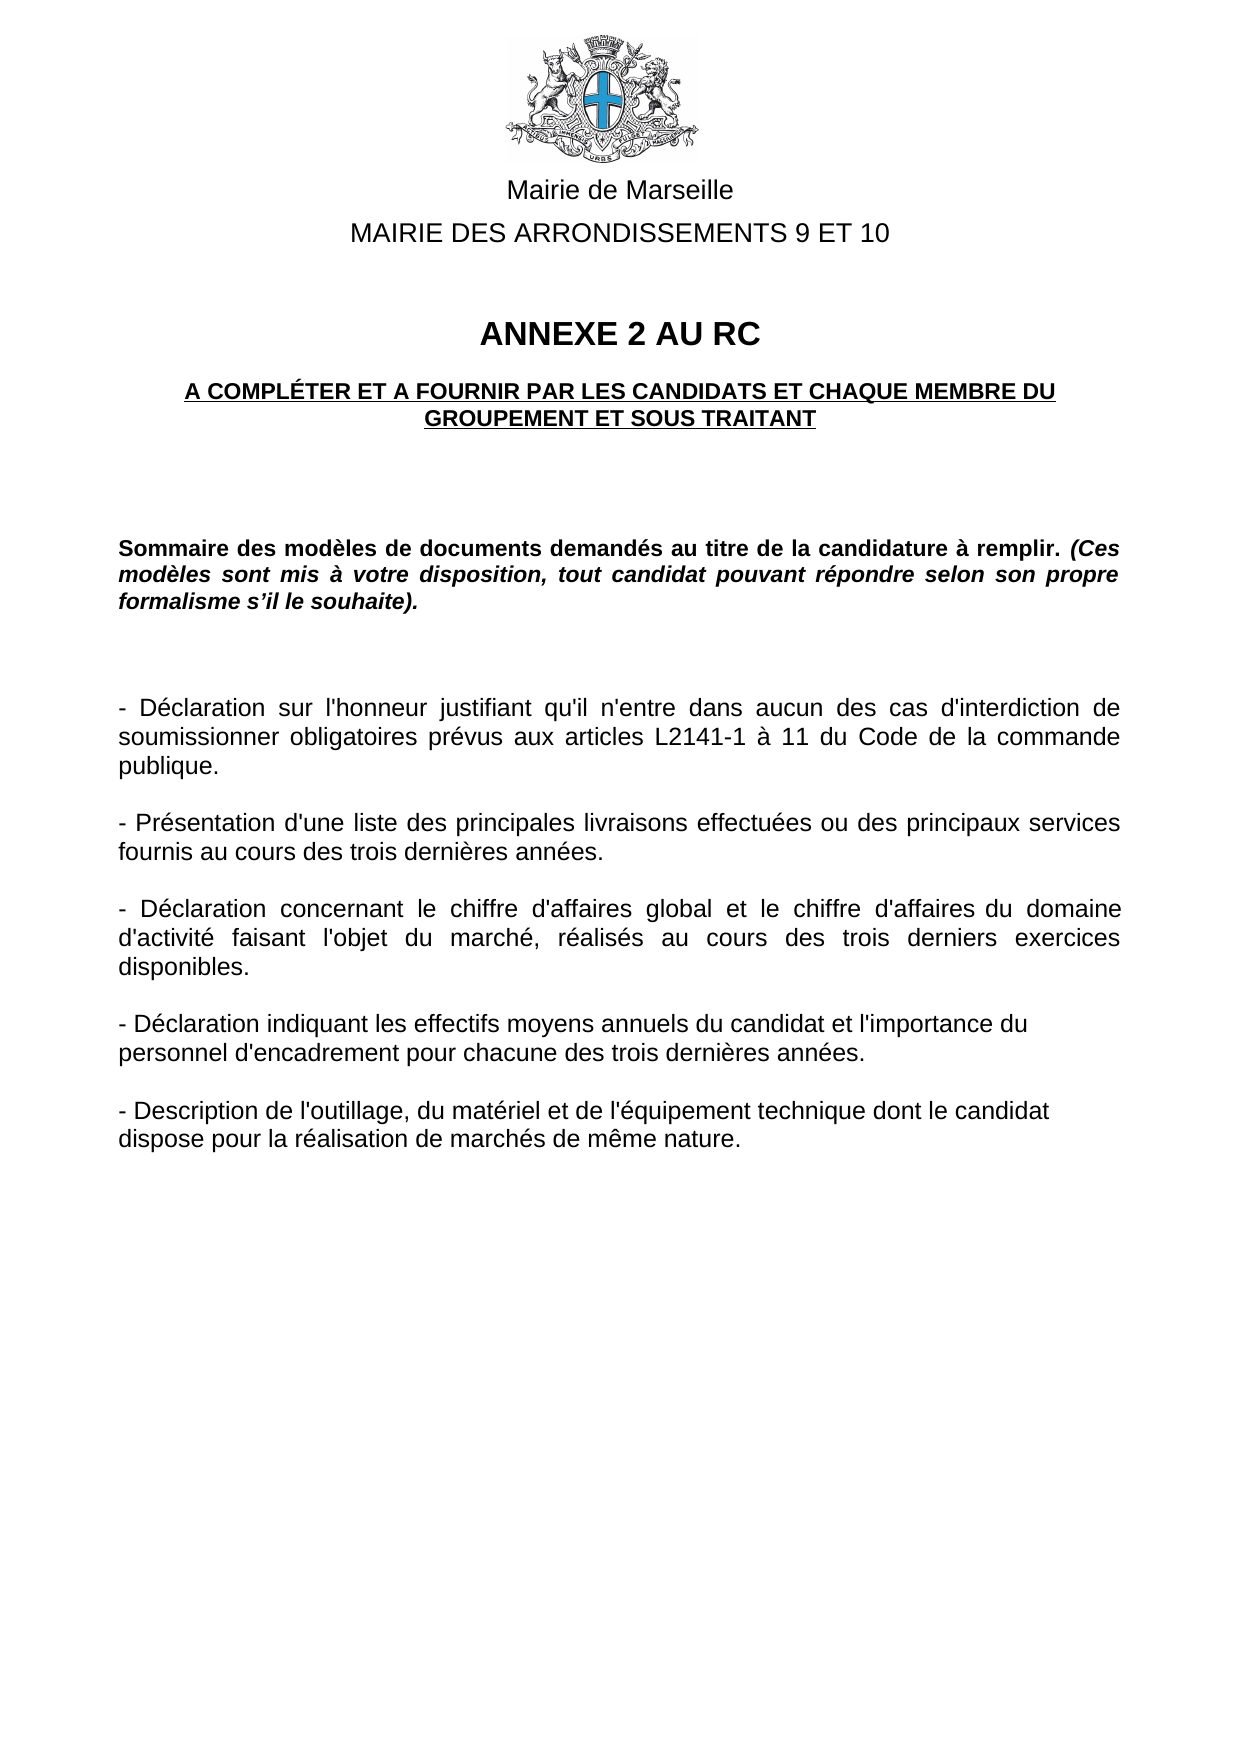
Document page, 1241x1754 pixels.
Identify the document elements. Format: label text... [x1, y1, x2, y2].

subtitle - Présentation d'une liste des principales livraisons effectuées ou des principaux services fournis au cours des trois dernières années. [118, 808, 1122, 866]
picture [505, 35, 699, 163]
subtitle - Déclaration sur l'honneur justifiant qu'il n'entre dans aucun des cas d'interdiction de soumissionner obligatoires prévus aux articles L2141-1 à 11 du Code de la commande publique. [118, 693, 1122, 779]
text - Description de l'outillage, du matériel et de l'équipement technique dont le candidat dispose pour la réalisation de marchés de même nature. [118, 1096, 1122, 1153]
subtitle A COMPLÉTER ET A FOURNIR PAR LES CANDIDATS ET CHAQUE MEMBRE DU GROUPEMENT ET SOUS TRAITANT [118, 378, 1122, 431]
subtitle - Déclaration concernant le chiffre d'affaires global et le chiffre d'affaires du domaine d'activité faisant l'objet du marché, réalisés au cours des trois derniers exercices disponibles. [118, 894, 1122, 981]
subtitle ANNEXE 2 AU RC [118, 313, 1122, 352]
text - Déclaration indiquant les effectifs moyens annuels du candidat et l'importance du personnel d'encadrement pour chacune des trois dernières années. [118, 1009, 1122, 1067]
subtitle MAIRIE DES ARRONDISSEMENTS 9 ET 10 [118, 217, 1122, 249]
subtitle Sommaire des modèles de documents demandés au titre de la candidature à remplir. (Ces modèles sont mis à votre disposition, tout candidat pouvant répondre selon son propre formalisme s’il le souhaite). [118, 535, 1122, 614]
text Mairie de Marseille [118, 174, 1122, 205]
